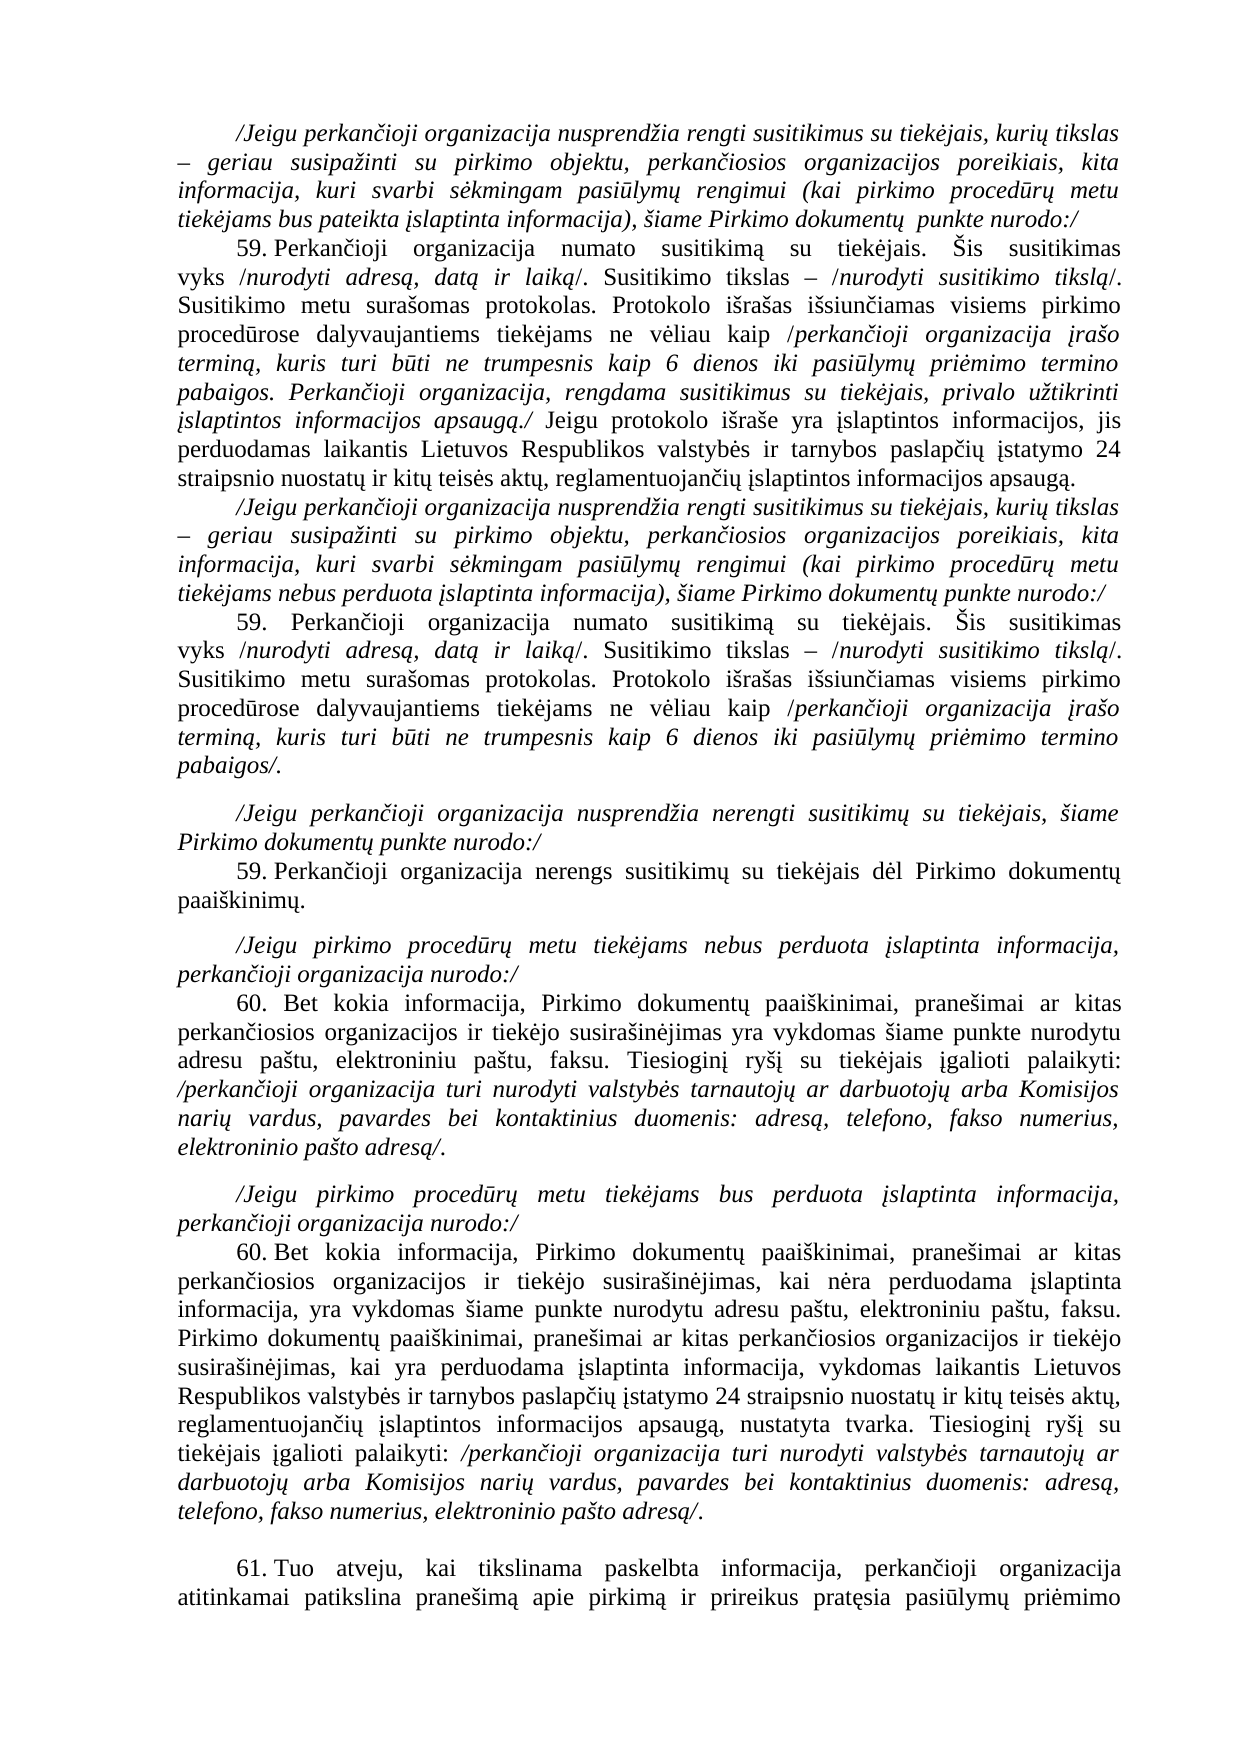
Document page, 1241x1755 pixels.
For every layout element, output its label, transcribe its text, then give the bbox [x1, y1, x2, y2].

text /Jeigu perkančioji organizacija nusprendžia nerengti susitikimų su tiekėjais, šiame Pirkimo dokumentų punkte nurodo:/ [177, 798, 1122, 856]
text /Jeigu perkančioji organizacija nusprendžia rengti susitikimus su tiekėjais, kurių tikslas – geriau susipažinti su pirkimo objektu, perkančiosios organizacijos poreikiais, kita informacija, kuri svarbi sėkmingam pasiūlymų rengimui (kai pirkimo procedūrų metu tiekėjams bus pateikta įslaptinta informacija), šiame Pirkimo dokumentų punkte nurodo:/ [177, 118, 1122, 233]
text 59. Perkančioji organizacija numato susitikimą su tiekėjais. Šis susitikimas vyks /nurodyti adresą, datą ir laiką/. Susitikimo tikslas – /nurodyti susitikimo tikslą/. Susitikimo metu surašomas protokolas. Protokolo išrašas išsiunčiamas visiems pirkimo procedūrose dalyvaujantiems tiekėjams ne vėliau kaip /perkančioji organizacija įrašo terminą, kuris turi būti ne trumpesnis kaip 6 dienos iki pasiūlymų priėmimo termino pabaigos/. [177, 607, 1122, 779]
text 61. Tuo atveju, kai tikslinama paskelbta informacija, perkančioji organizacija atitinkamai patikslina pranešimą apie pirkimą ir prireikus pratęsia pasiūlymų priėmimo [177, 1553, 1122, 1611]
text 59. Perkančioji organizacija numato susitikimą su tiekėjais. Šis susitikimas vyks /nurodyti adresą, datą ir laiką/. Susitikimo tikslas – /nurodyti susitikimo tikslą/. Susitikimo metu surašomas protokolas. Protokolo išrašas išsiunčiamas visiems pirkimo procedūrose dalyvaujantiems tiekėjams ne vėliau kaip /perkančioji organizacija įrašo terminą, kuris turi būti ne trumpesnis kaip 6 dienos iki pasiūlymų priėmimo termino pabaigos. Perkančioji organizacija, rengdama susitikimus su tiekėjais, privalo užtikrinti įslaptintos informacijos apsaugą./ Jeigu protokolo išraše yra įslaptintos informacijos, jis perduodamas laikantis Lietuvos Respublikos valstybės ir tarnybos paslapčių įstatymo 24 straipsnio nuostatų ir kitų teisės aktų, reglamentuojančių įslaptintos informacijos apsaugą. [177, 233, 1122, 492]
text 59. Perkančioji organizacija nerengs susitikimų su tiekėjais dėl Pirkimo dokumentų paaiškinimų. [177, 856, 1122, 913]
text 60. Bet kokia informacija, Pirkimo dokumentų paaiškinimai, pranešimai ar kitas perkančiosios organizacijos ir tiekėjo susirašinėjimas yra vykdomas šiame punkte nurodytu adresu paštu, elektroniniu paštu, faksu. Tiesioginį ryšį su tiekėjais įgalioti palaikyti: /perkančioji organizacija turi nurodyti valstybės tarnautojų ar darbuotojų arba Komisijos narių vardus, pavardes bei kontaktinius duomenis: adresą, telefono, fakso numerius, elektroninio pašto adresą/. [177, 988, 1122, 1160]
text /Jeigu pirkimo procedūrų metu tiekėjams bus perduota įslaptinta informacija, perkančioji organizacija nurodo:/ [177, 1179, 1122, 1237]
text /Jeigu pirkimo procedūrų metu tiekėjams nebus perduota įslaptinta informacija, perkančioji organizacija nurodo:/ [177, 930, 1122, 988]
text /Jeigu perkančioji organizacija nusprendžia rengti susitikimus su tiekėjais, kurių tikslas – geriau susipažinti su pirkimo objektu, perkančiosios organizacijos poreikiais, kita informacija, kuri svarbi sėkmingam pasiūlymų rengimui (kai pirkimo procedūrų metu tiekėjams nebus perduota įslaptinta informacija), šiame Pirkimo dokumentų punkte nurodo:/ [177, 492, 1122, 607]
text 60. Bet kokia informacija, Pirkimo dokumentų paaiškinimai, pranešimai ar kitas perkančiosios organizacijos ir tiekėjo susirašinėjimas, kai nėra perduodama įslaptinta informacija, yra vykdomas šiame punkte nurodytu adresu paštu, elektroniniu paštu, faksu. Pirkimo dokumentų paaiškinimai, pranešimai ar kitas perkančiosios organizacijos ir tiekėjo susirašinėjimas, kai yra perduodama įslaptinta informacija, vykdomas laikantis Lietuvos Respublikos valstybės ir tarnybos paslapčių įstatymo 24 straipsnio nuostatų ir kitų teisės aktų, reglamentuojančių įslaptintos informacijos apsaugą, nustatyta tvarka. Tiesioginį ryšį su tiekėjais įgalioti palaikyti: /perkančioji organizacija turi nurodyti valstybės tarnautojų ar darbuotojų arba Komisijos narių vardus, pavardes bei kontaktinius duomenis: adresą, telefono, fakso numerius, elektroninio pašto adresą/. [177, 1237, 1122, 1524]
